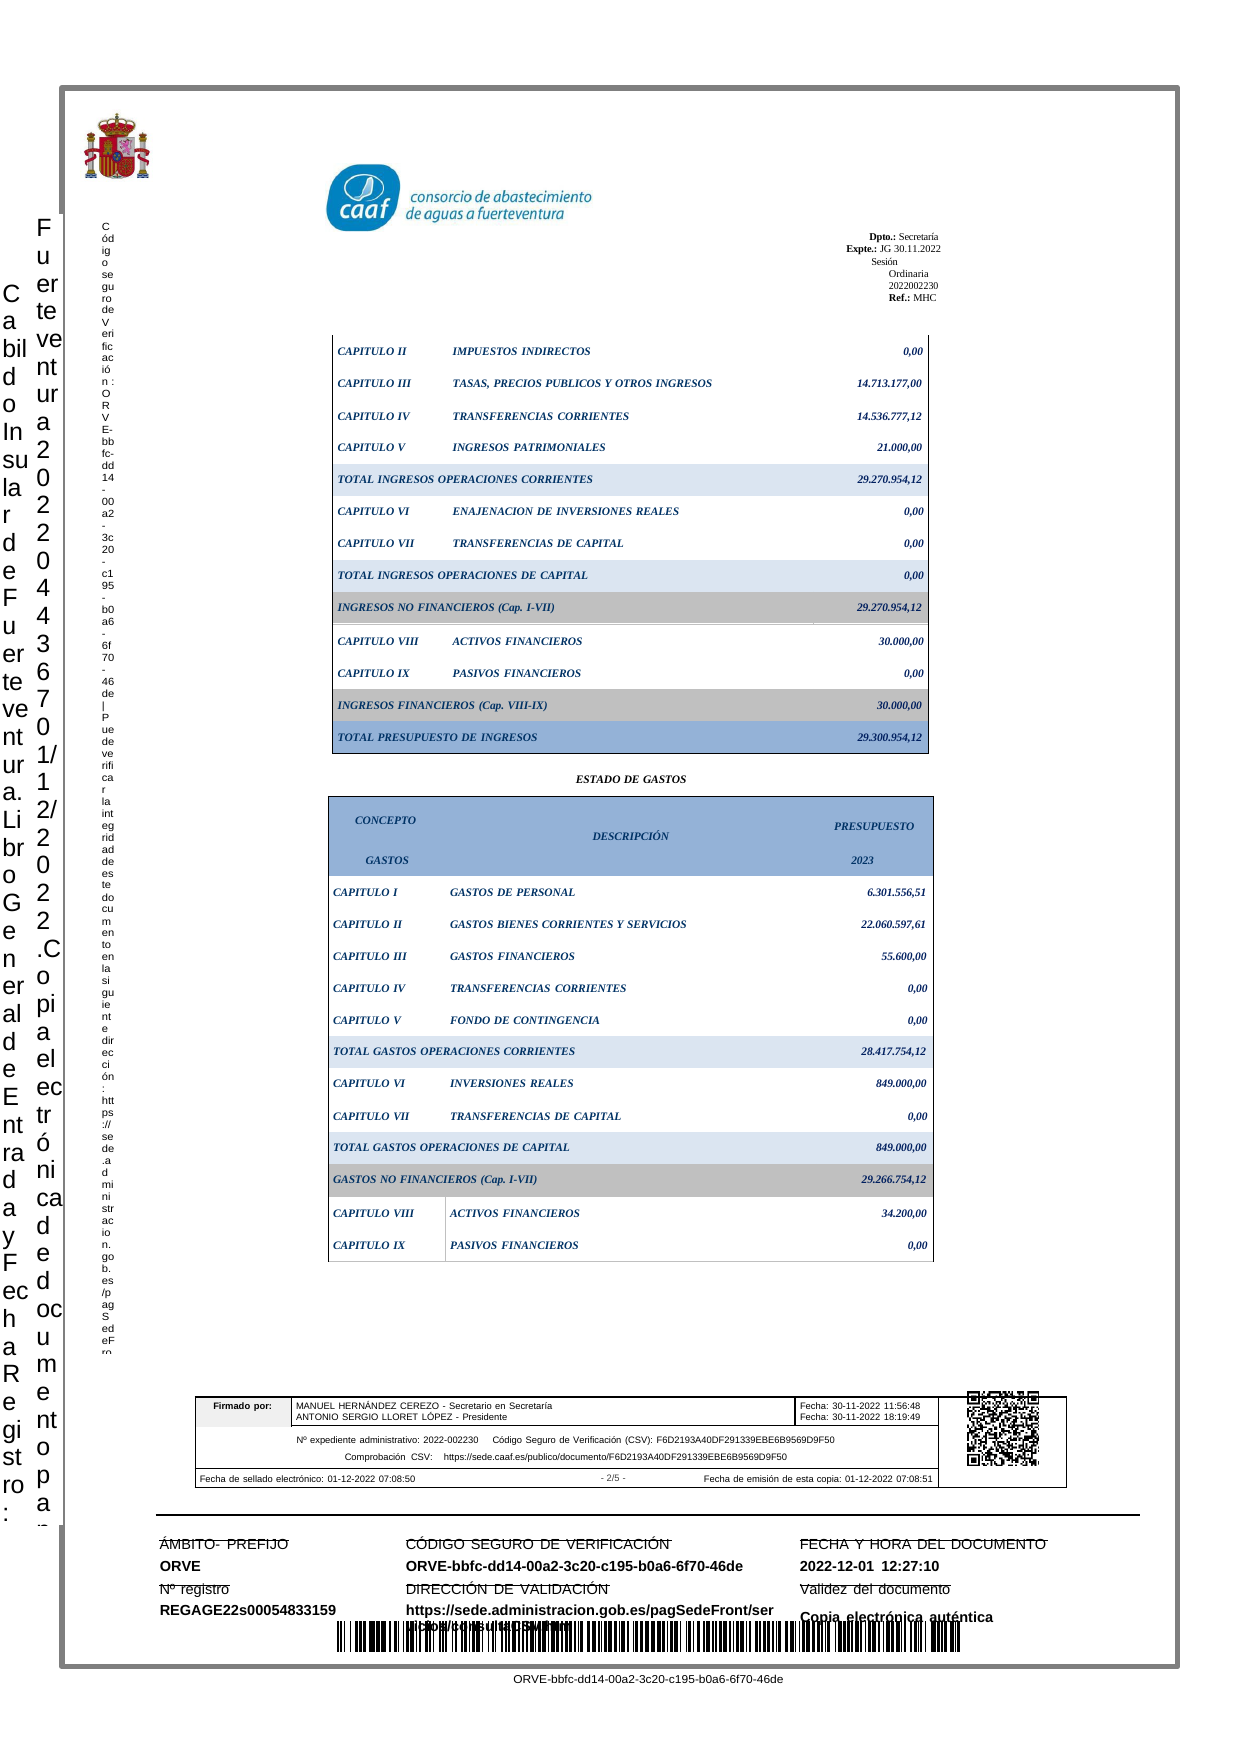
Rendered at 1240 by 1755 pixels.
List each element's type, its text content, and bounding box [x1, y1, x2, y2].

table_cell Nº expediente administrativo: 2022-002230 Código Seguro de Verificación (CSV): F6D2193A40DF291339EBE6B9569D9F50 Comprobación CSV: https://sede.caaf.es/publico/documento/F6D2193A40DF291339EBE6B9569D9F50 [196, 1426, 938, 1468]
text [1180, 243, 1239, 255]
text Expte.: JG 30.11.2022 [846, 243, 1175, 255]
text Copia electrónica auténtica [800, 1608, 1175, 1625]
table_cell INGRESOS FINANCIEROS (Cap. VIII-IX) [333, 690, 813, 721]
text ORVE-bbfc-dd14-00a2-3c20-c195-b0a6-6f70-46de [510, 1673, 786, 1686]
text REGAGE22s00054833159 https://sede.administracion.gob.es/pagSedeFront/ser [159, 1603, 785, 1619]
table_header DESCRIPCIÓN [445, 797, 817, 876]
table_cell 29.266.754,12 [817, 1164, 933, 1196]
table_cell 29.300.954,12 [814, 721, 928, 753]
text [1180, 1608, 1239, 1625]
text Fuerteventura 2022044367 01/12/2022 .Copia electrónica de documento papel, con C.S.V.: 14154725232171656074. [36, 214, 63, 1525]
table_cell CAPITULO I GASTOS DE PERSONAL 6.301.556,51 CAPITULO II GASTOS BIENES CORRIENTES Y SERVICIOS 22.060.597,61 CAPITULO III GASTOS FINANCIEROS 55.600,00 CAPITULO IV TRANSFERENCIAS CORRIENTES 0,00 CAPITULO V FONDO DE CONTINGENCIA 0,00 [329, 876, 933, 1036]
table_cell 30.000,00 0,00 [814, 625, 928, 689]
table_header CONCEPTO [329, 797, 445, 843]
table_cell CAPITULO VI ENAJENACION DE INVERSIONES REALES CAPITULO VII TRANSFERENCIAS DE CAPITAL [333, 496, 814, 559]
table_cell TOTAL INGRESOS OPERACIONES CORRIENTES [333, 464, 814, 496]
table_cell CAPITULO VI INVERSIONES REALES 849.000,00 CAPITULO VII TRANSFERENCIAS DE CAPITAL 0,00 [329, 1068, 933, 1132]
text ÁMBITO- PREFIJO CÓDIGO SEGURO DE VERIFICACIÓN FECHA Y HORA DEL DOCUMENTO [159, 1535, 1175, 1552]
table_cell GASTOS NO FINANCIEROS (Cap. I-VII) [329, 1164, 816, 1196]
table_header CAPITULO II IMPUESTOS INDIRECTOS 0,00 CAPITULO III TASAS, PRECIOS PUBLICOS Y OTROS INGRESOS 14.713.177,00 CAPITULO IV TRANSFERENCIAS CORRIENTES 14.536.777,12 CAPITULO V INGRESOS PATRIMONIALES 21.000,00 [333, 335, 928, 463]
table_cell 29.270.954,12 [814, 592, 928, 623]
text Cabildo Insular de Fuerteventura. Libro General de Entrada y Fecha Registro: Libro General de Entrada Cabildo [2, 280, 29, 1525]
table_header PRESUPUESTO [817, 797, 933, 843]
text [1180, 231, 1239, 243]
table_cell TOTAL GASTOS OPERACIONES CORRIENTES 28.417.754,12 [329, 1036, 933, 1068]
table_cell INGRESOS NO FINANCIEROS (Cap. I-VII) [333, 592, 813, 623]
table_cell 30.000,00 [814, 690, 928, 721]
table_header Fecha: 30-11-2022 11:56:48 Fecha: 30-11-2022 18:19:49 [796, 1398, 938, 1425]
table_cell 29.270.954,12 [814, 464, 928, 496]
text Dpto.: Secretaría [869, 231, 1175, 243]
text Código seguro de Verificación : ORVE-bbfc-dd14-00a2-3c20-c195-b0a6-6f70-46de | Puede verificar la integridad de este documento en la siguiente dirección : https://sede.administracion.gob.es/pagSedeFront/servicios/consul... [102, 220, 115, 1354]
text vicios/consultaCSV.htm [406, 1619, 785, 1634]
text Sesión Ordinaria 2022002230 Ref.: MHC [871, 256, 940, 303]
table_header [939, 1398, 1066, 1487]
text ESTADO DE GASTOS [477, 773, 786, 786]
table_header MANUEL HERNÁNDEZ CEREZO - Secretario en Secretaría ANTONIO SERGIO LLORET LÓPEZ - Presidente [292, 1398, 794, 1425]
table_cell 2023 [817, 845, 933, 876]
table_cell TOTAL INGRESOS OPERACIONES DE CAPITAL [333, 560, 814, 592]
text Nº registro DIRECCIÓN DE VALIDACIÓN Validez del documento [159, 1580, 1175, 1597]
table_cell ACTIVOS FINANCIEROS 34.200,00 PASIVOS FINANCIEROS 0,00 [446, 1197, 933, 1261]
table_cell CAPITULO VIII CAPITULO IX [329, 1197, 445, 1261]
table_cell GASTOS [329, 845, 445, 876]
table_cell 0,00 [814, 560, 928, 592]
text ORVE ORVE-bbfc-dd14-00a2-3c20-c195-b0a6-6f70-46de 2022-12-01 12:27:10 [159, 1558, 1175, 1574]
table_cell Fecha de sellado electrónico: 01-12-2022 07:08:50 - 2/5 - Fecha de emisión de esta copia: 01-12-2022 07:08:51 [196, 1469, 938, 1487]
table_cell TOTAL GASTOS OPERACIONES DE CAPITAL 849.000,00 [329, 1132, 933, 1164]
table_cell CAPITULO VIII ACTIVOS FINANCIEROS CAPITULO IX PASIVOS FINANCIEROS [333, 625, 814, 689]
table_cell TOTAL PRESUPUESTO DE INGRESOS [333, 721, 814, 753]
table_cell 0,00 0,00 [814, 496, 928, 559]
table_header Firmado por: [196, 1398, 291, 1425]
